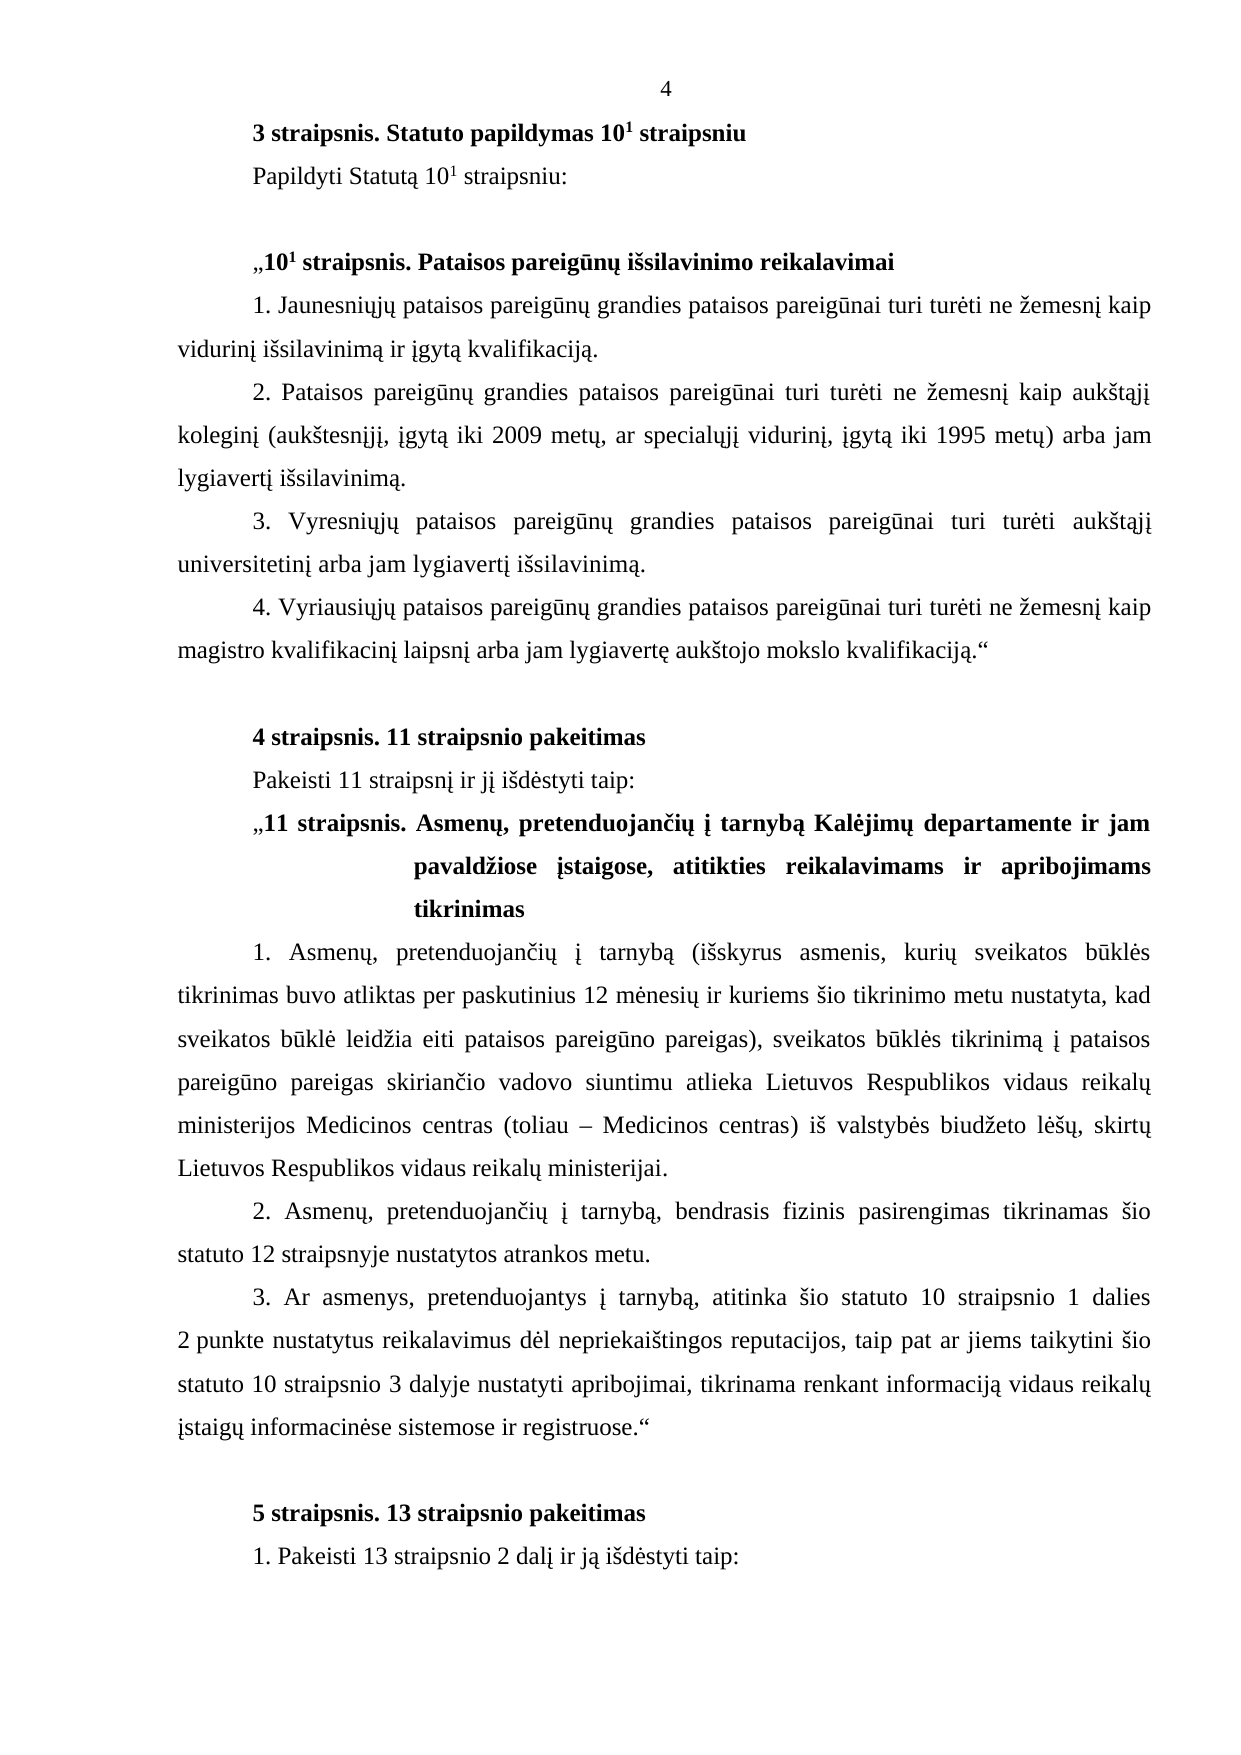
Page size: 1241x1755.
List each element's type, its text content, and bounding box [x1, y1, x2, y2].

text 5 straipsnis. 13 straipsnio pakeitimas [177, 1498, 1152, 1527]
text 1. Asmenų, pretenduojančių į tarnybą (išskyrus asmenis, kurių sveikatos būklės tikrinimas buvo atliktas per paskutinius 12 mėnesių ir kuriems šio tikrinimo metu nustatyta, kad sveikatos būklė leidžia eiti pataisos pareigūno pareigas), sveikatos būklės tikrinimą į pataisos pareigūno pareigas skiriančio vadovo siuntimu atlieka Lietuvos Respublikos vidaus reikalų ministerijos Medicinos centras (toliau – Medicinos centras) iš valstybės biudžeto lėšų, skirtų Lietuvos Respublikos vidaus reikalų ministerijai. [177, 937, 1152, 1182]
text 3 straipsnis. Statuto papildymas 101 straipsniu [177, 118, 1152, 147]
text 4. Vyriausiųjų pataisos pareigūnų grandies pataisos pareigūnai turi turėti ne žemesnį kaip magistro kvalifikacinį laipsnį arba jam lygiavertę aukštojo mokslo kvalifikaciją.“ [177, 592, 1152, 664]
text Papildyti Statutą 101 straipsniu: [177, 161, 1152, 190]
text 3. Ar asmenys, pretenduojantys į tarnybą, atitinka šio statuto 10 straipsnio 1 dalies 2 punkte nustatytus reikalavimus dėl nepriekaištingos reputacijos, taip pat ar jiems taikytini šio statuto 10 straipsnio 3 dalyje nustatyti apribojimai, tikrinama renkant informaciją vidaus reikalų įstaigų informacinėse sistemose ir registruose.“ [177, 1282, 1152, 1441]
text „11 straipsnis. Asmenų, pretenduojančių į tarnybą Kalėjimų departamente ir jam pavaldžiose įstaigose, atitikties reikalavimams ir apribojimams tikrinimas [252, 808, 1152, 923]
text 1. Pakeisti 13 straipsnio 2 dalį ir ją išdėstyti taip: [177, 1541, 1152, 1570]
text 2. Pataisos pareigūnų grandies pataisos pareigūnai turi turėti ne žemesnį kaip aukštąjį koleginį (aukštesnįjį, įgytą iki 2009 metų, ar specialųjį vidurinį, įgytą iki 1995 metų) arba jam lygiavertį išsilavinimą. [177, 377, 1152, 492]
text 3. Vyresniųjų pataisos pareigūnų grandies pataisos pareigūnai turi turėti aukštąjį universitetinį arba jam lygiavertį išsilavinimą. [177, 506, 1152, 578]
text „101 straipsnis. Pataisos pareigūnų išsilavinimo reikalavimai [177, 247, 1152, 276]
text Pakeisti 11 straipsnį ir jį išdėstyti taip: [177, 765, 1152, 794]
text 4 straipsnis. 11 straipsnio pakeitimas [177, 722, 1152, 751]
text 1. Jaunesniųjų pataisos pareigūnų grandies pataisos pareigūnai turi turėti ne žemesnį kaip vidurinį išsilavinimą ir įgytą kvalifikaciją. [177, 291, 1152, 362]
text 2. Asmenų, pretenduojančių į tarnybą, bendrasis fizinis pasirengimas tikrinamas šio statuto 12 straipsnyje nustatytos atrankos metu. [177, 1196, 1152, 1268]
